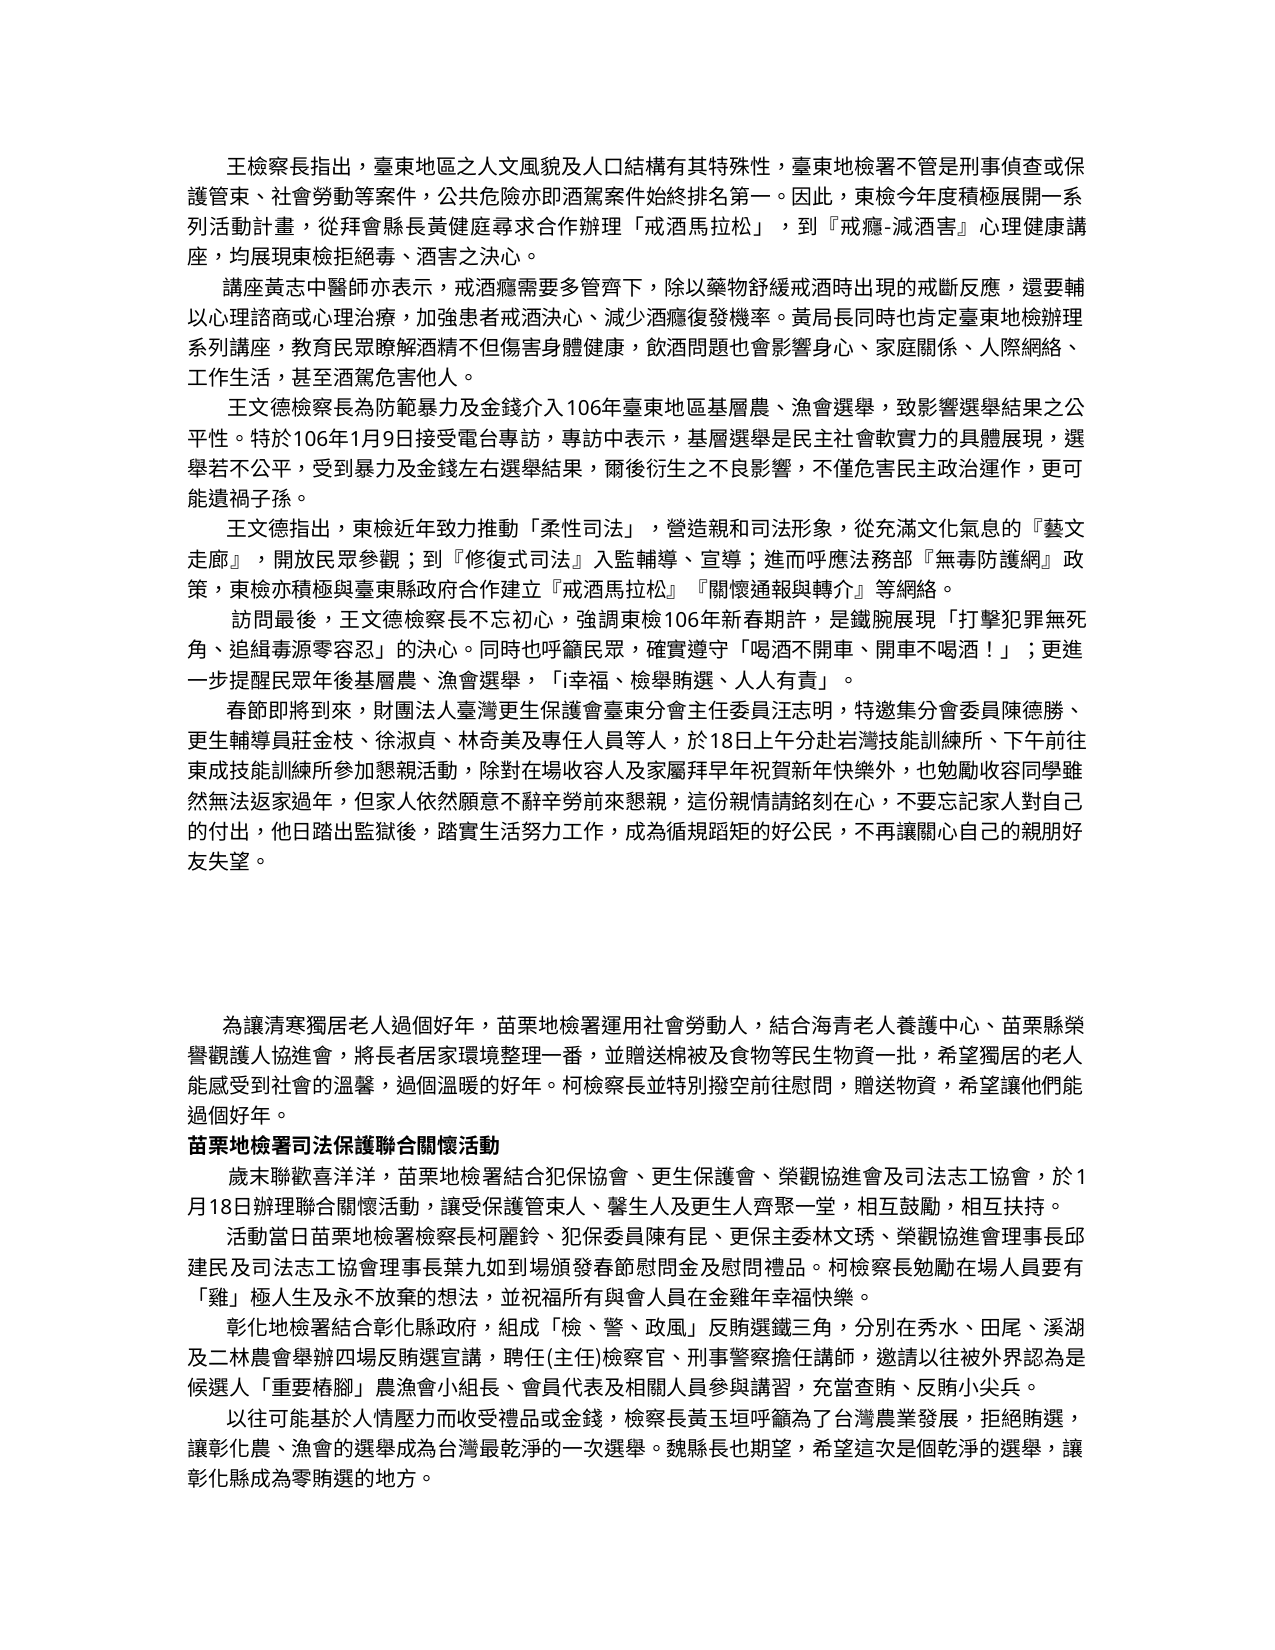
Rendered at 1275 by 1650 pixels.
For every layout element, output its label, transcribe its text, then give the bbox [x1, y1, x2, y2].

text 強化社會勞動業務，關懷社會弱勢 [187, 955, 1087, 1009]
text 彰化地檢署結合彰化縣政府，組成「檢、警、政風」反賄選鐵三角，分別在秀水、田尾、溪湖及二林農會舉辦四場反賄選宣講，聘任(主任)檢察官、刑事警察擔任講師，邀請以往被外界認為是候選人「重要樁腳」農漁會小組長、會員代表及相關人員參與講習，充當查賄、反賄小尖兵。 [187, 1311, 1087, 1402]
text 訪問最後，王文德檢察長不忘初心，強調東檢106年新春期許，是鐵腕展現「打擊犯罪無死角、追緝毒源零容忍」的決心。同時也呼籲民眾，確實遵守「喝酒不開車、開車不喝酒！」；更進一步提醒民眾年後基層農、漁會選舉，「i幸福、檢舉賄選、人人有責」。 [187, 603, 1087, 694]
text 基檢社勞喜布新，溫馨關懷過好年 [187, 876, 1087, 919]
text 講座黃志中醫師亦表示，戒酒癮需要多管齊下，除以藥物舒緩戒酒時出現的戒斷反應，還要輔以心理諮商或心理治療，加強患者戒酒決心、減少酒癮復發機率。黃局長同時也肯定臺東地檢辦理系列講座，教育民眾瞭解酒精不但傷害身體健康，飲酒問題也會影響身心、家庭關係、人際網絡、工作生活，甚至酒駕危害他人。 [187, 271, 1087, 392]
text 王文德檢察長為防範暴力及金錢介入106年臺東地區基層農、漁會選舉，致影響選舉結果之公平性。特於106年1月9日接受電台專訪，專訪中表示，基層選舉是民主社會軟實力的具體展現，選舉若不公平，受到暴力及金錢左右選舉結果，爾後衍生之不良影響，不僅危害民主政治運作，更可能遺禍子孫。 [187, 392, 1087, 513]
text 苗栗縣府地檢署攜手反賄，乾淨苗栗，邁向幸福城市 [187, 921, 1087, 953]
text 王檢察長指出，臺東地區之人文風貌及人口結構有其特殊性，臺東地檢署不管是刑事偵查或保護管束、社會勞動等案件，公共危險亦即酒駕案件始終排名第一。因此，東檢今年度積極展開一系列活動計畫，從拜會縣長黃健庭尋求合作辦理「戒酒馬拉松」，到『戒癮-減酒害』心理健康講座，均展現東檢拒絕毒、酒害之決心。 [187, 150, 1087, 271]
text 歲末聯歡喜洋洋，苗栗地檢署結合犯保協會、更生保護會、榮觀協進會及司法志工協會，於1月18日辦理聯合關懷活動，讓受保護管束人、馨生人及更生人齊聚一堂，相互鼓勵，相互扶持。 [187, 1160, 1087, 1221]
text 為讓清寒獨居老人過個好年，苗栗地檢署運用社會勞動人，結合海青老人養護中心、苗栗縣榮譽觀護人協進會，將長者居家環境整理一番，並贈送棉被及食物等民生物資一批，希望獨居的老人能感受到社會的溫馨，過個溫暖的好年。柯檢察長並特別撥空前往慰問，贈送物資，希望讓他們能過個好年。 [187, 1009, 1087, 1130]
text 春節即將到來，財團法人臺灣更生保護會臺東分會主任委員汪志明，特邀集分會委員陳德勝、更生輔導員莊金枝、徐淑貞、林奇美及專任人員等人，於18日上午分赴岩灣技能訓練所、下午前往東成技能訓練所參加懇親活動，除對在場收容人及家屬拜早年祝賀新年快樂外，也勉勵收容同學雖然無法返家過年，但家人依然願意不辭辛勞前來懇親，這份親情請銘刻在心，不要忘記家人對自己的付出，他日踏出監獄後，踏實生活努力工作，成為循規蹈矩的好公民，不再讓關心自己的親朋好友失望。 [187, 694, 1087, 876]
text 苗栗地檢署司法保護聯合關懷活動 [187, 1130, 1087, 1160]
text 王文德指出，東檢近年致力推動「柔性司法」，營造親和司法形象，從充滿文化氣息的『藝文走廊』，開放民眾參觀；到『修復式司法』入監輔導、宣導；進而呼應法務部『無毒防護網』政策，東檢亦積極與臺東縣政府合作建立『戒酒馬拉松』『關懷通報與轉介』等網絡。 [187, 513, 1087, 603]
text 活動當日苗栗地檢署檢察長柯麗鈴、犯保委員陳有昆、更保主委林文琇、榮觀協進會理事長邱建民及司法志工協會理事長葉九如到場頒發春節慰問金及慰問禮品。柯檢察長勉勵在場人員要有「雞」極人生及永不放棄的想法，並祝福所有與會人員在金雞年幸福快樂。 [187, 1221, 1087, 1311]
text 以往可能基於人情壓力而收受禮品或金錢，檢察長黃玉垣呼籲為了台灣農業發展，拒絕賄選，讓彰化農、漁會的選舉成為台灣最乾淨的一次選舉。魏縣長也期望，希望這次是個乾淨的選舉，讓彰化縣成為零賄選的地方。 [187, 1402, 1087, 1492]
